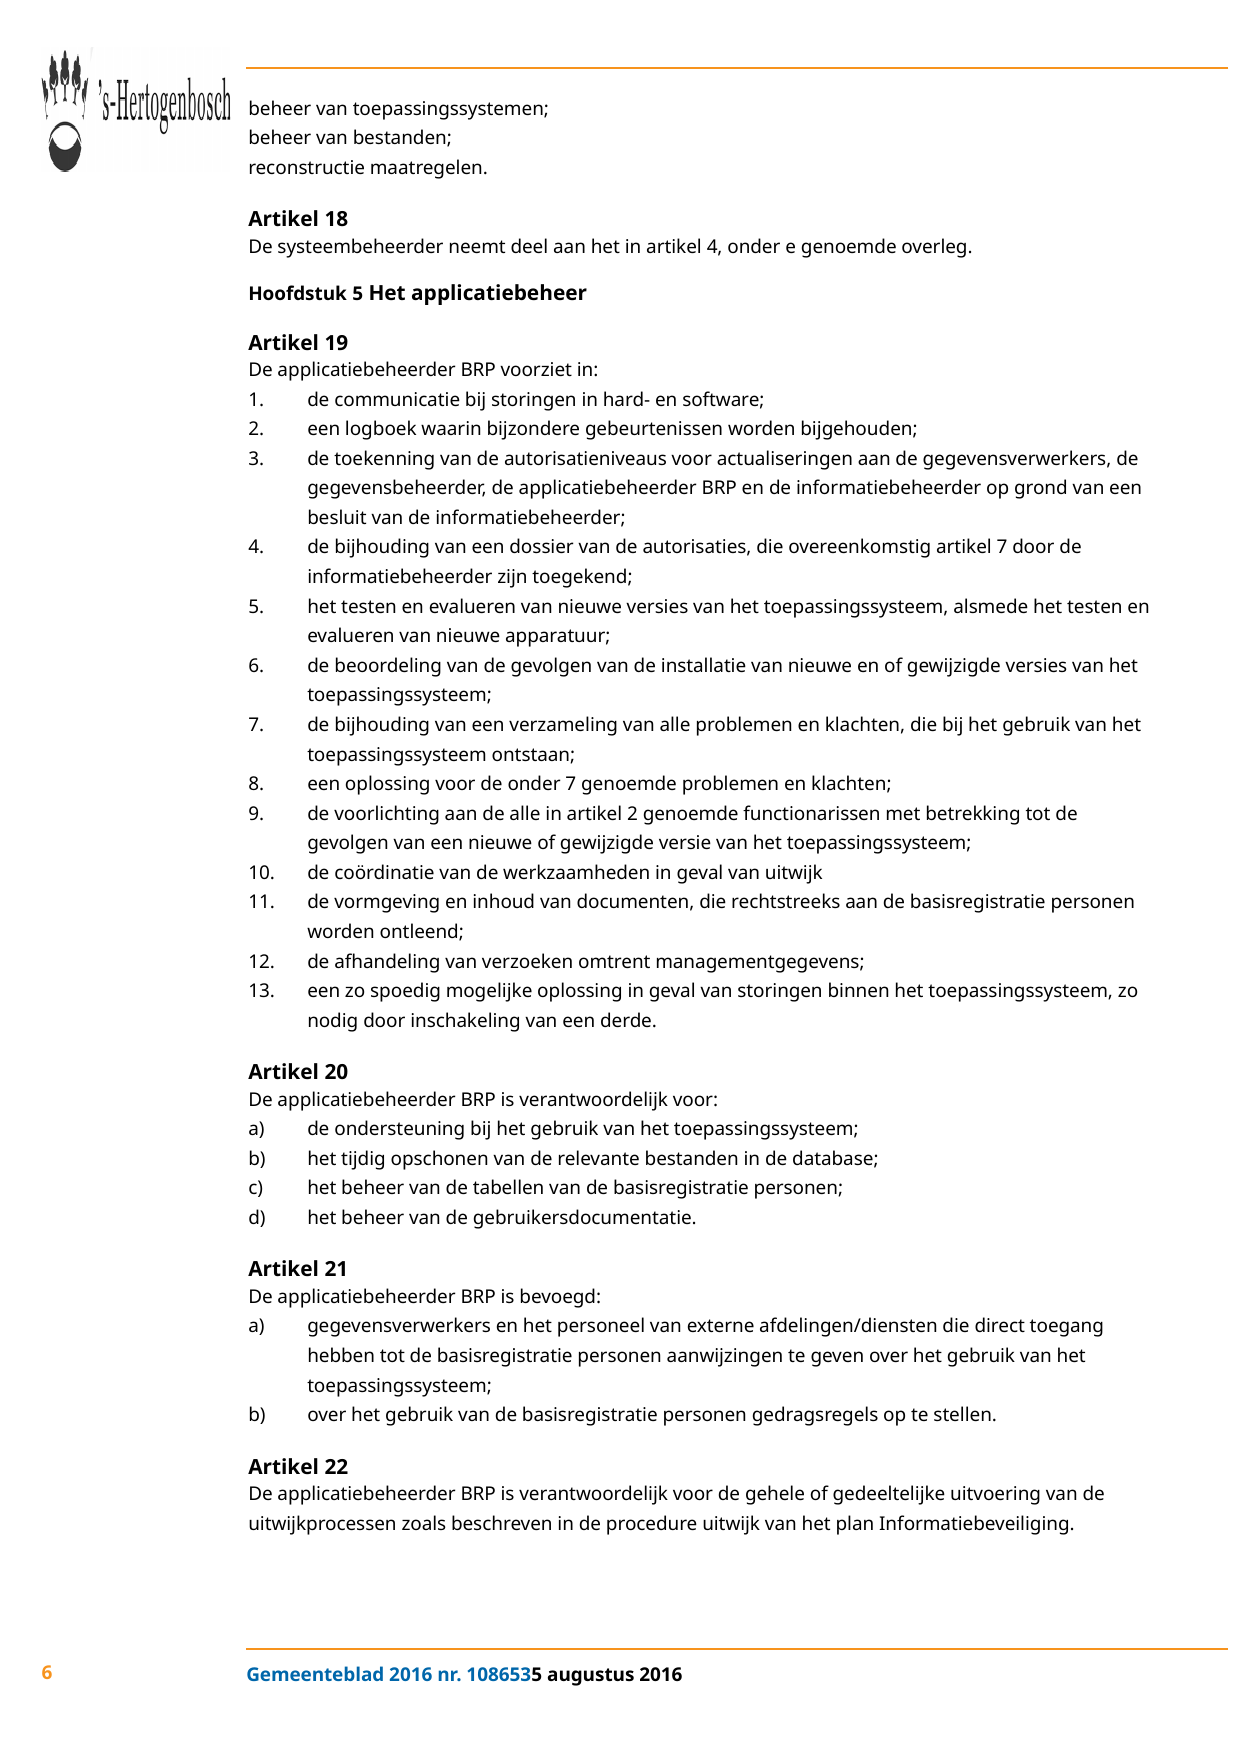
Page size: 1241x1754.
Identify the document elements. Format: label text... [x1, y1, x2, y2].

text beheer van toepassingssystemen; [248, 95, 1152, 121]
text Artikel 21 [248, 1254, 1152, 1283]
list de coördinatie van de werkzaamheden in geval van uitwijk [248, 859, 1152, 885]
text Artikel 19 [248, 328, 1152, 356]
text reconstructie maatregelen. [248, 154, 1152, 180]
picture [41, 47, 231, 172]
list het tijdig opschonen van de relevante bestanden in de database; [248, 1145, 1152, 1171]
text Artikel 20 [248, 1057, 1152, 1086]
list de voorlichting aan de alle in artikel 2 genoemde functionarissen met betrekking tot de gevolgen van een nieuwe of gewijzigde versie van het toepassingssysteem; [248, 800, 1152, 855]
text De applicatiebeheerder BRP is bevoegd: [248, 1283, 1152, 1309]
list het beheer van de gebruikersdocumentatie. [248, 1204, 1152, 1230]
text De applicatiebeheerder BRP voorziet in: [248, 356, 1152, 382]
list de afhandeling van verzoeken omtrent managementgegevens; [248, 948, 1152, 973]
text Hoofdstuk 5 Het applicatiebeheer [248, 278, 1152, 307]
list de bijhouding van een dossier van de autorisaties, die overeenkomstig artikel 7 door de informatiebeheerder zijn toegekend; [248, 534, 1152, 589]
list een oplossing voor de onder 7 genoemde problemen en klachten; [248, 770, 1152, 796]
text Artikel 22 [248, 1452, 1152, 1480]
list de toekenning van de autorisatieniveaus voor actualiseringen aan de gegevensverwerkers, de gegevensbeheerder, de applicatiebeheerder BRP en de informatiebeheerder op grond van een besluit van de informatiebeheerder; [248, 445, 1152, 530]
list de vormgeving en inhoud van documenten, die rechtstreeks aan de basisregistratie personen worden ontleend; [248, 889, 1152, 944]
list het beheer van de tabellen van de basisregistratie personen; [248, 1174, 1152, 1200]
list de communicatie bij storingen in hard- en software; [248, 386, 1152, 411]
list de beoordeling van de gevolgen van de installatie van nieuwe en of gewijzigde versies van het toepassingssysteem; [248, 652, 1152, 707]
list over het gebruik van de basisregistratie personen gedragsregels op te stellen. [248, 1401, 1152, 1427]
list een logboek waarin bijzondere gebeurtenissen worden bijgehouden; [248, 415, 1152, 441]
list de ondersteuning bij het gebruik van het toepassingssysteem; [248, 1115, 1152, 1141]
text beheer van bestanden; [248, 124, 1152, 150]
text De systeembeheerder neemt deel aan het in artikel 4, onder e genoemde overleg. [248, 233, 1152, 258]
list gegevensverwerkers en het personeel van externe afdelingen/diensten die direct toegang hebben tot de basisregistratie personen aanwijzingen te geven over het gebruik van het toepassingssysteem; [248, 1313, 1152, 1397]
text Artikel 18 [248, 204, 1152, 233]
list het testen en evalueren van nieuwe versies van het toepassingssysteem, alsmede het testen en evalueren van nieuwe apparatuur; [248, 593, 1152, 648]
list de bijhouding van een verzameling van alle problemen en klachten, die bij het gebruik van het toepassingssysteem ontstaan; [248, 711, 1152, 766]
list een zo spoedig mogelijke oplossing in geval van storingen binnen het toepassingssysteem, zo nodig door inschakeling van een derde. [248, 977, 1152, 1033]
text De applicatiebeheerder BRP is verantwoordelijk voor de gehele of gedeeltelijke uitvoering van de uitwijkprocessen zoals beschreven in de procedure uitwijk van het plan Informatiebeveiliging. [248, 1480, 1152, 1536]
text De applicatiebeheerder BRP is verantwoordelijk voor: [248, 1086, 1152, 1112]
